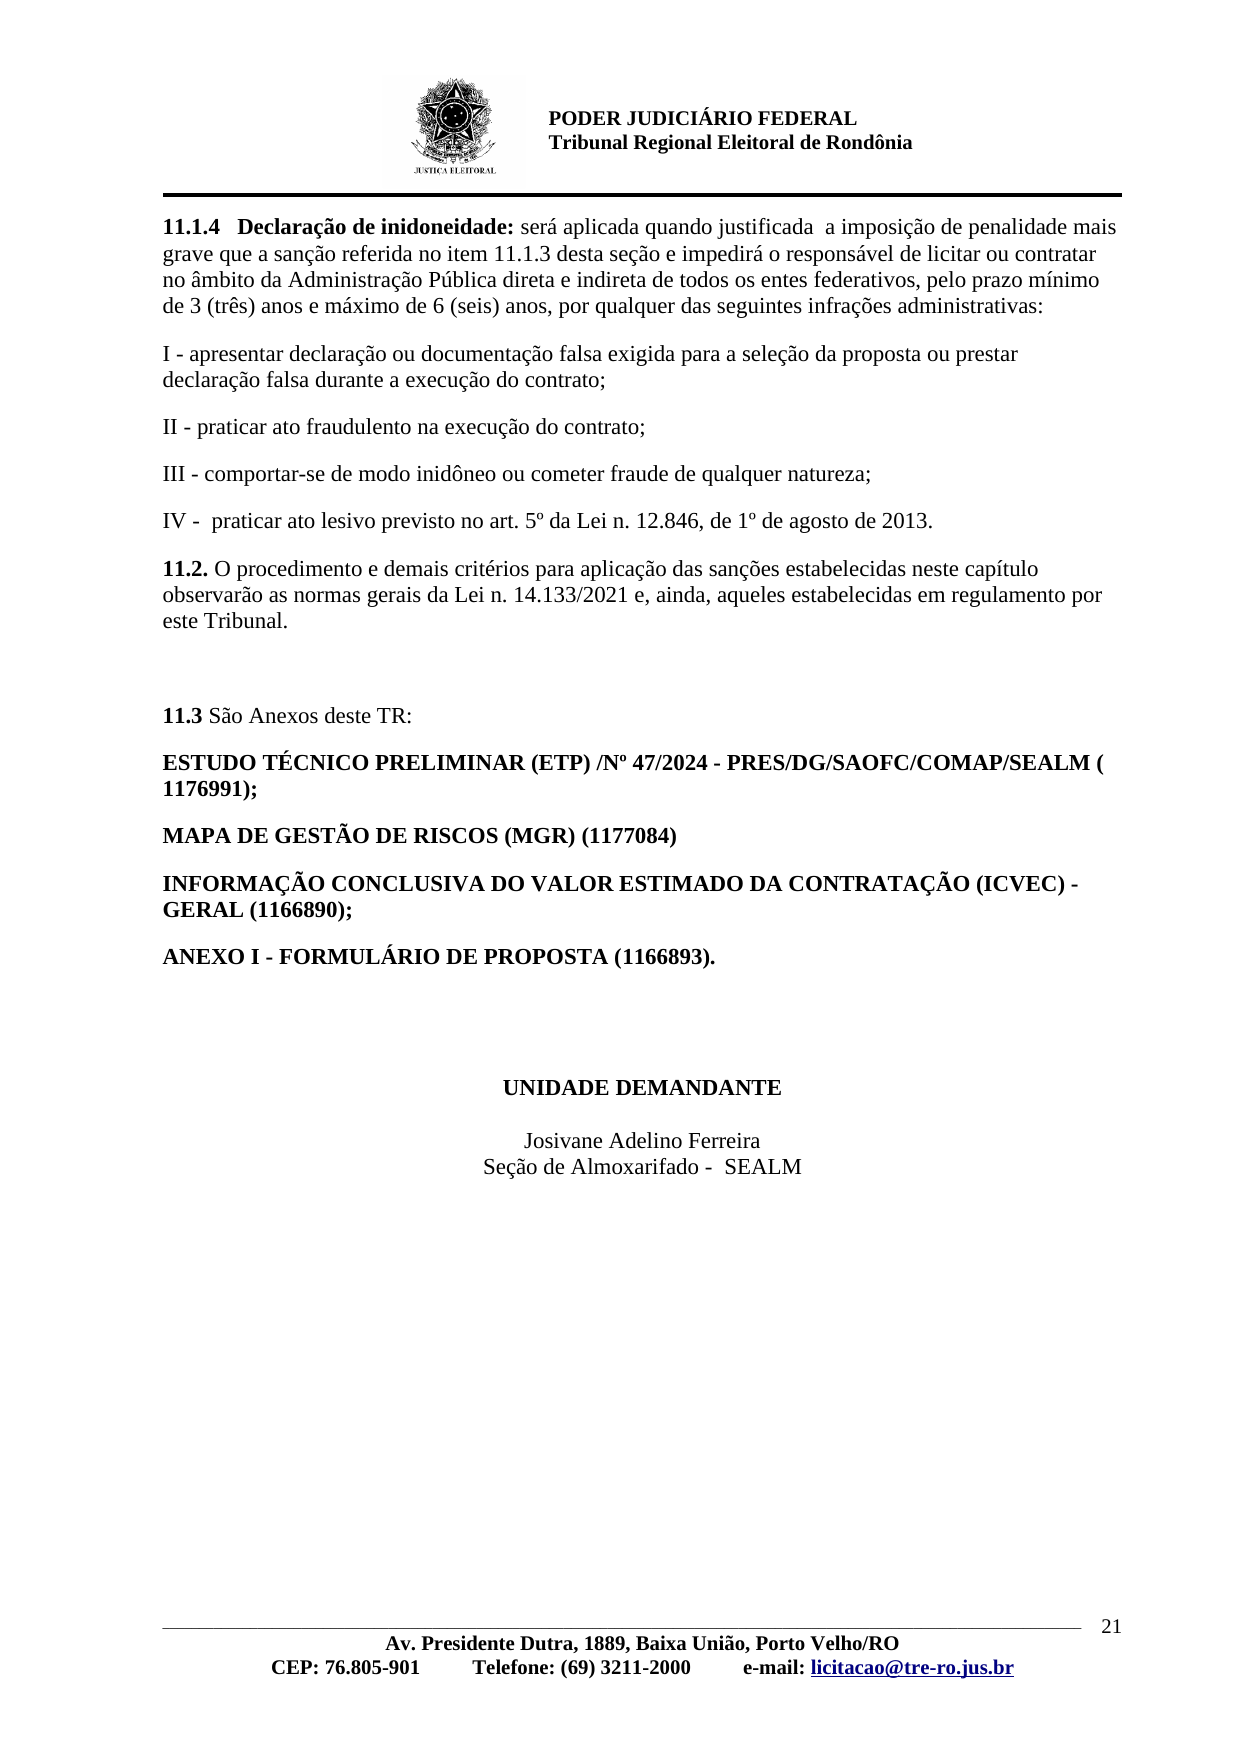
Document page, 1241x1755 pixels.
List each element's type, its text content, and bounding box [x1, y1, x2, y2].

text 11.3 São Anexos deste TR: [162, 702, 1122, 728]
text ANEXO I - FORMULÁRIO DE PROPOSTA (​​​​​​​1166893). [162, 943, 1122, 969]
text Seção de Almoxarifado - SEALM [169, 1153, 1116, 1180]
text 11.1.4 Declaração de inidoneidade: será aplicada quando justificada a imposição de penalidade mais grave que a sanção referida no item 11.1.3 desta seção e impedirá o responsável de licitar ou contratar no âmbito da Administração Pública direta e indireta de todos os entes federativos, pelo prazo mínimo de 3 (três) anos e máximo de 6 (seis) anos, por qualquer das seguintes infrações administrativas: [162, 213, 1122, 319]
text 11.2. O procedimento e demais critérios para aplicação das sanções estabelecidas neste capítulo observarão as normas gerais da Lei n. 14.133/2021 e, ainda, aqueles estabelecidas em regulamento por este Tribunal. [162, 555, 1122, 634]
text IV - praticar ato lesivo previsto no art. 5º da Lei n. 12.846, de 1º de agosto de 2013. [162, 507, 1122, 534]
text ESTUDO TÉCNICO PRELIMINAR (ETP) /Nº 47/2024 - PRES/DG/SAOFC/COMAP/SEALM (​​​​​​​1176991); [162, 749, 1122, 802]
text I - apresentar declaração ou documentação falsa exigida para a seleção da proposta ou prestar declaração falsa durante a execução do contrato; [162, 339, 1122, 392]
text III - comportar-se de modo inidôneo ou cometer fraude de qualquer natureza; [162, 460, 1122, 487]
text MAPA DE GESTÃO DE RISCOS (MGR) (1177084) [162, 822, 1122, 849]
text UNIDADE DEMANDANTE [169, 1074, 1116, 1101]
text II - praticar ato fraudulento na execução do contrato; [162, 413, 1122, 439]
text Josivane Adelino Ferreira [169, 1127, 1116, 1153]
text INFORMAÇÃO CONCLUSIVA DO VALOR ESTIMADO DA CONTRATAÇÃO (ICVEC) - GERAL (1166890); [162, 870, 1122, 922]
